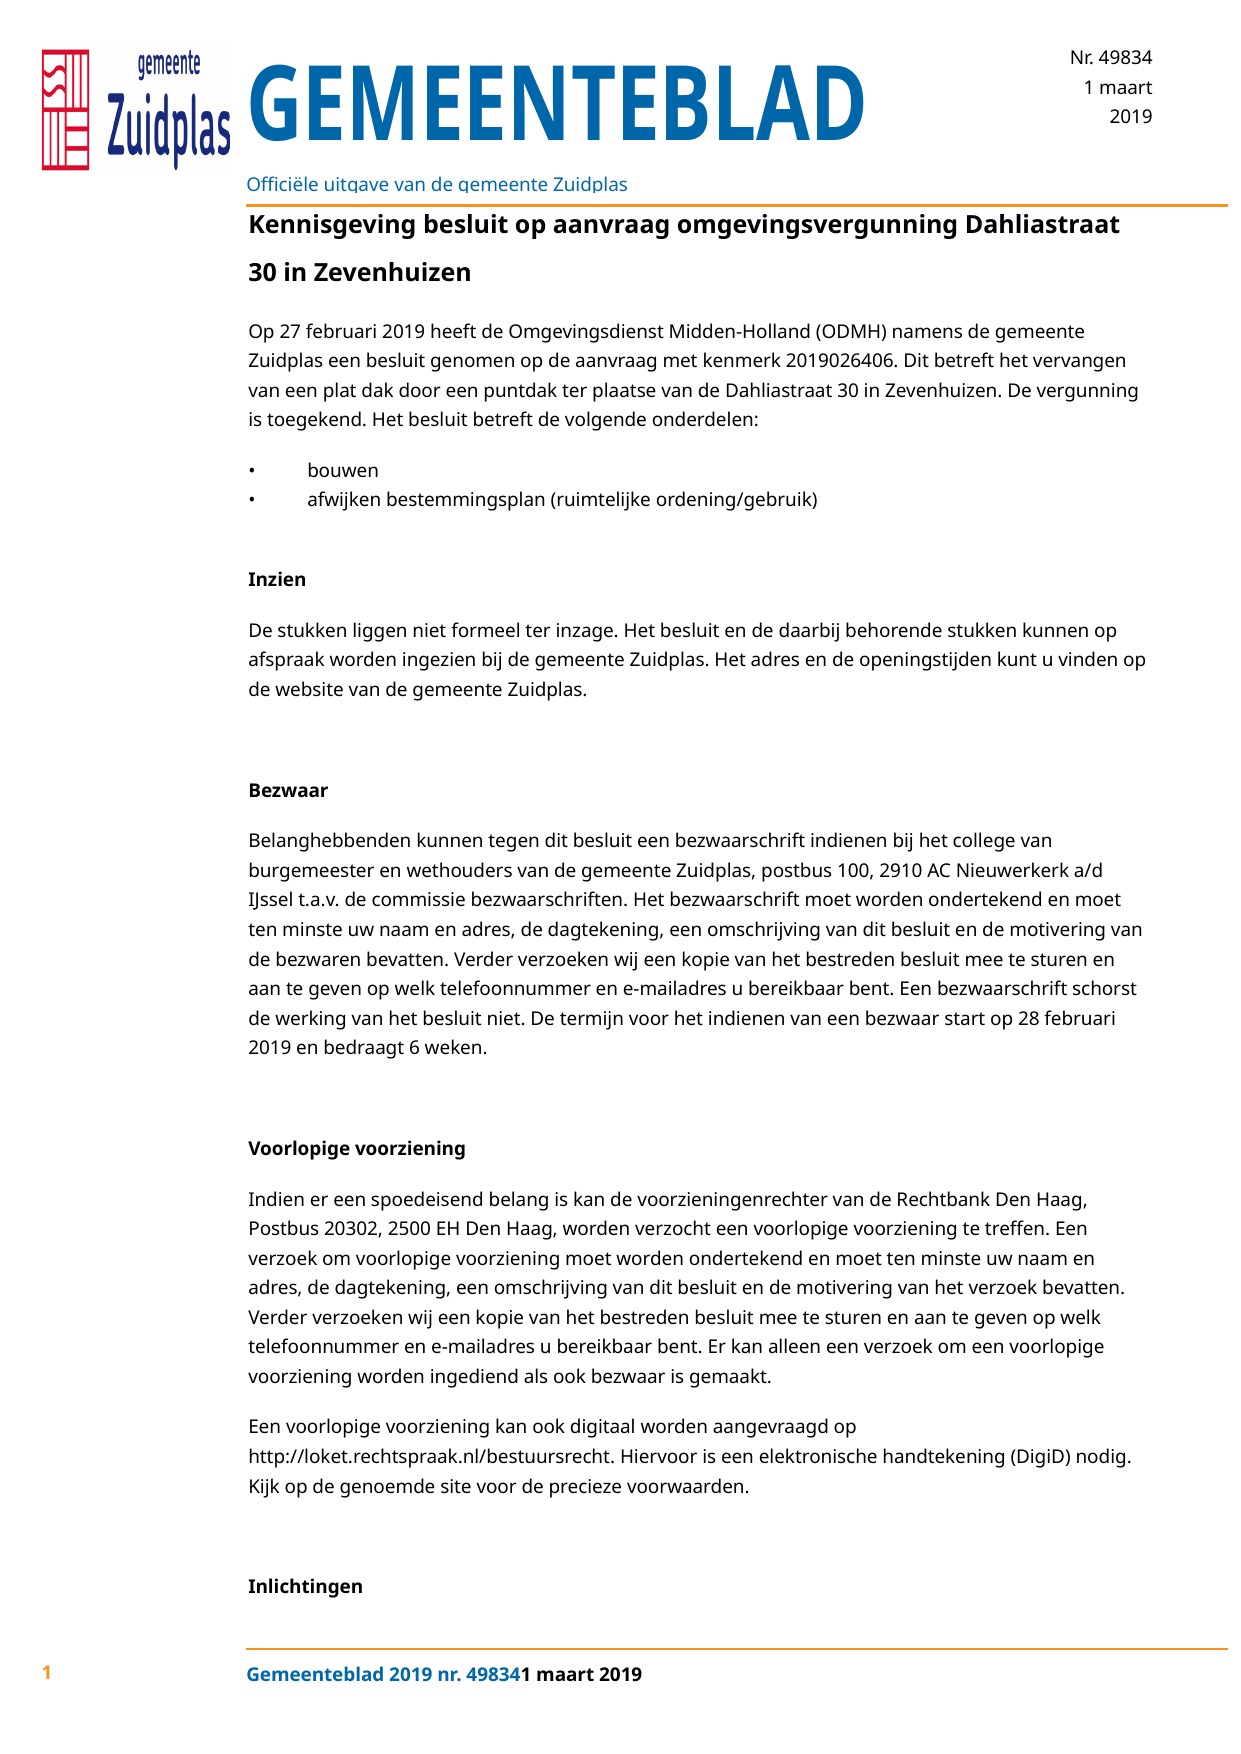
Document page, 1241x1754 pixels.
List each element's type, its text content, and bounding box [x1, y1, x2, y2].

text Inlichtingen [248, 1574, 1152, 1599]
text De stukken liggen niet formeel ter inzage. Het besluit en de daarbij behorende stukken kunnen op afspraak worden ingezien bij de gemeente Zuidplas. Het adres en de openingstijden kunt u vinden op de website van de gemeente Zuidplas. [248, 617, 1152, 702]
picture [41, 47, 231, 172]
text Inzien [248, 567, 1152, 592]
text Bezwaar [248, 777, 1152, 803]
list afwijken bestemmingsplan (ruimtelijke ordening/gebruik) [248, 487, 1152, 512]
text Voorlopige voorziening [248, 1135, 1152, 1161]
text Belanghebbenden kunnen tegen dit besluit een bezwaarschrift indienen bij het college van burgemeester en wethouders van de gemeente Zuidplas, postbus 100, 2910 AC Nieuwerkerk a/d IJssel t.a.v. de commissie bezwaarschriften. Het bezwaarschrift moet worden ondertekend en moet ten minste uw naam en adres, de dagtekening, een omschrijving van dit besluit en de motivering van de bezwaren bevatten. Verder verzoeken wij een kopie van het bestreden besluit mee te sturen en aan te geven op welk telefoonnummer en e-mailadres u bereikbaar bent. Een bezwaarschrift schorst de werking van het besluit niet. De termijn voor het indienen van een bezwaar start op 28 februari 2019 en bedraagt 6 weken. [248, 827, 1152, 1060]
list bouwen [248, 457, 1152, 483]
text Op 27 februari 2019 heeft de Omgevingsdienst Midden-Holland (ODMH) namens de gemeente Zuidplas een besluit genomen op de aanvraag met kenmerk 2019026406. Dit betreft het vervangen van een plat dak door een puntdak ter plaatse van de Dahliastraat 30 in Zevenhuizen. De vergunning is toegekend. Het besluit betreft de volgende onderdelen: [248, 318, 1152, 432]
text Indien er een spoedeisend belang is kan de voorzieningenrechter van de Rechtbank Den Haag, Postbus 20302, 2500 EH Den Haag, worden verzocht een voorlopige voorziening te treffen. Een verzoek om voorlopige voorziening moet worden ondertekend en moet ten minste uw naam en adres, de dagtekening, een omschrijving van dit besluit en de motivering van het verzoek bevatten. Verder verzoeken wij een kopie van het bestreden besluit mee te sturen en aan te geven op welk telefoonnummer en e-mailadres u bereikbaar bent. Er kan alleen een verzoek om een voorlopige voorziening worden ingediend als ook bezwaar is gemaakt. [248, 1186, 1152, 1389]
text Kennisgeving besluit op aanvraag omgevingsvergunning Dahliastraat 30 in Zevenhuizen [248, 207, 1152, 288]
text Een voorlopige voorziening kan ook digitaal worden aangevraagd op http://loket.rechtspraak.nl/bestuursrecht. Hiervoor is een elektronische handtekening (DigiD) nodig. Kijk op de genoemde site voor de precieze voorwaarden. [248, 1414, 1152, 1499]
